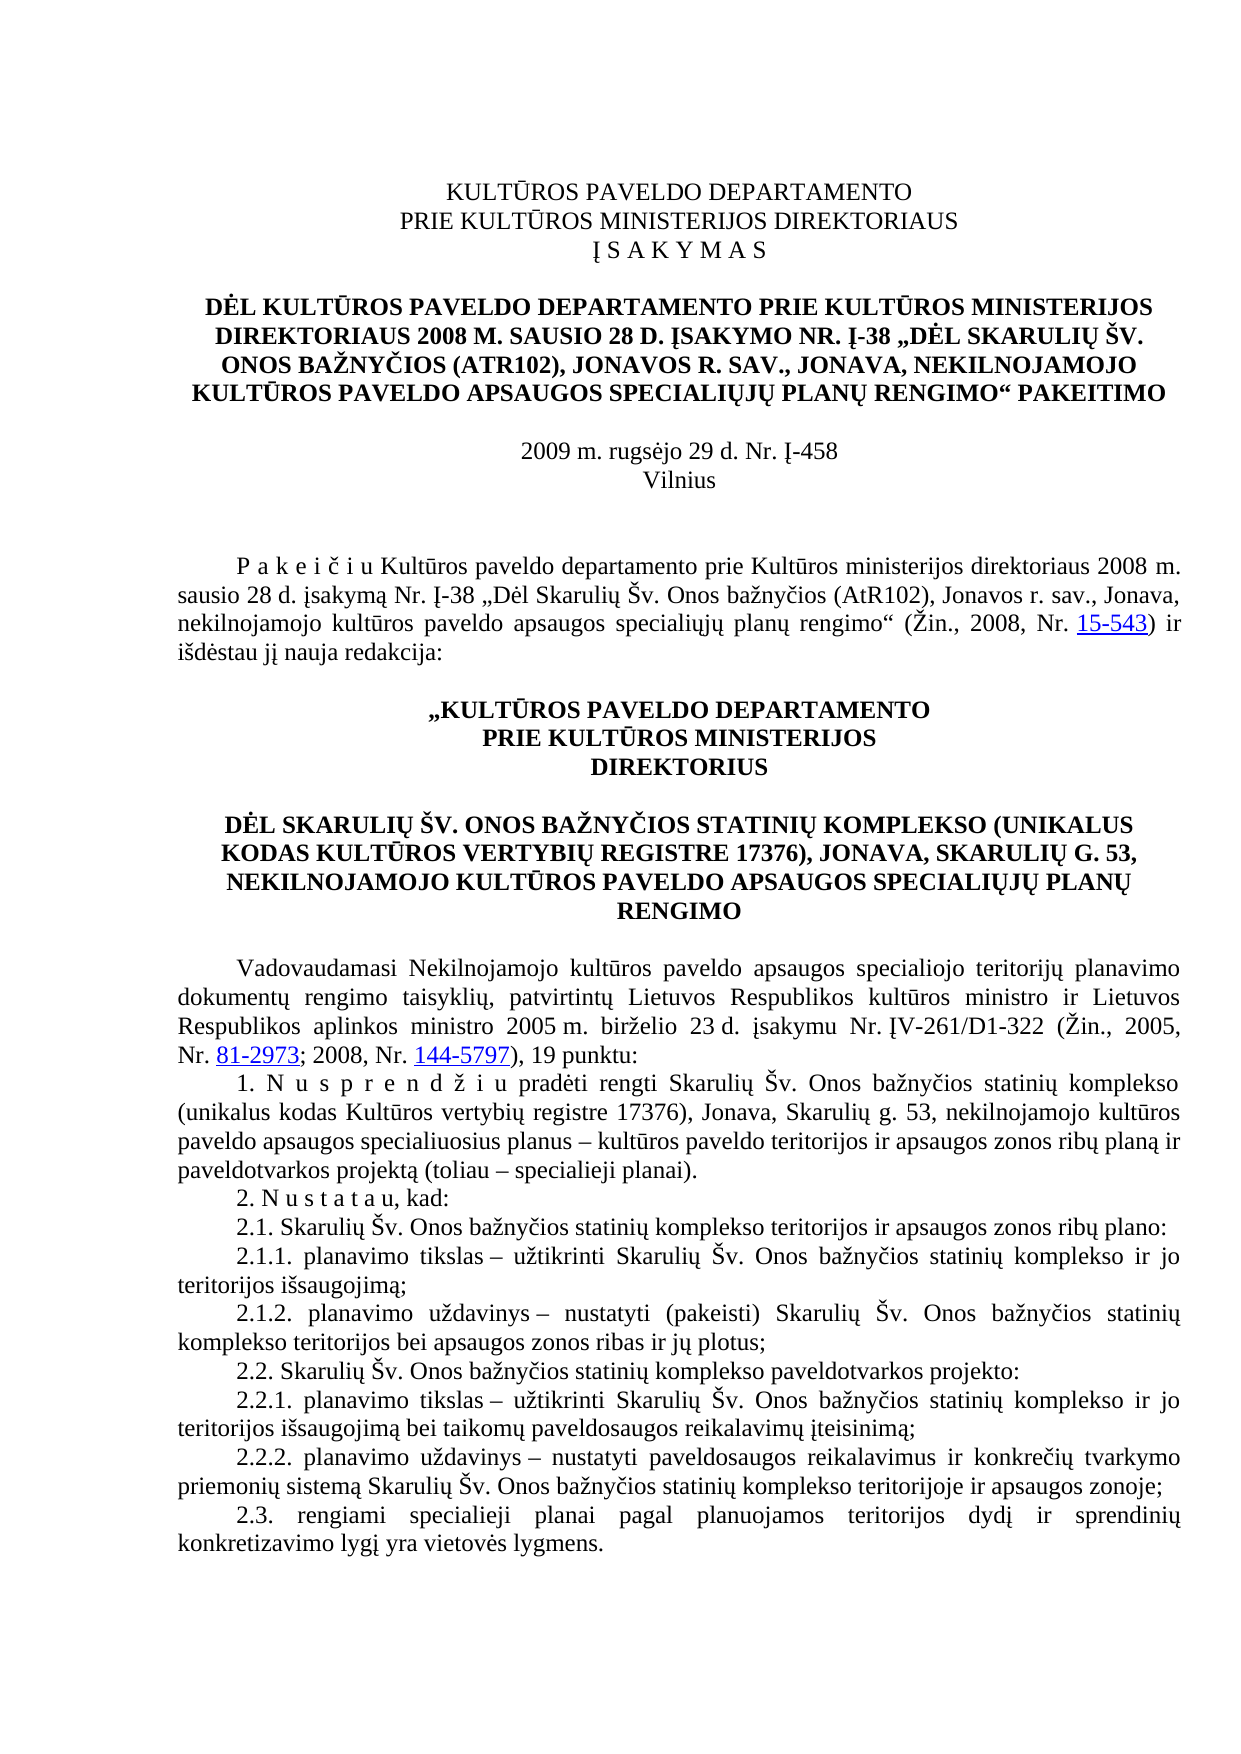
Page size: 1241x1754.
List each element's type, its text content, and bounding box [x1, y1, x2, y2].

text 1. N u s p r e n d ž i u pradėti rengti Skarulių Šv. Onos bažnyčios statinių komplekso (unikalus kodas Kultūros vertybių registre 17376), Jonava, Skarulių g. 53, nekilnojamojo kultūros paveldo apsaugos specialiuosius planus – kultūros paveldo teritorijos ir apsaugos zonos ribų planą ir paveldotvarkos projektą (toliau – specialieji planai). [177, 1068, 1181, 1183]
text „KULTŪROS PAVELDO DEPARTAMENTO [177, 695, 1181, 723]
text DĖL SKARULIŲ ŠV. ONOS BAŽNYČIOS STATINIŲ KOMPLEKSO (UNIKALUS KODAS KULTŪROS VERTYBIŲ REGISTRE 17376), JONAVA, SKARULIŲ G. 53, NEKILNOJAMOJO KULTŪROS PAVELDO APSAUGOS SPECIALIŲJŲ PLANŲ RENGIMO [177, 810, 1181, 925]
text P a k e i č i u Kultūros paveldo departamento prie Kultūros ministerijos direktoriaus 2008 m. sausio 28 d. įsakymą Nr. Į-38 „Dėl Skarulių Šv. Onos bažnyčios (AtR102), Jonavos r. sav., Jonava, nekilnojamojo kultūros paveldo apsaugos specialiųjų planų rengimo“ (Žin., 2008, Nr. 15-543) ir išdėstau jį nauja redakcija: [177, 551, 1181, 666]
text 2.1.1. planavimo tikslas – užtikrinti Skarulių Šv. Onos bažnyčios statinių komplekso ir jo teritorijos išsaugojimą; [177, 1241, 1181, 1298]
text DĖL KULTŪROS PAVELDO DEPARTAMENTO PRIE KULTŪROS MINISTERIJOS DIREKTORIAUS 2008 M. SAUSIO 28 D. ĮSAKYMO Nr. Į-38 „DĖL SKARULIŲ ŠV. ONOS BAŽNYČIOS (ATR102), JONAVOS R. SAV., JONAVA, NEKILNOJAMOJO KULTŪROS PAVELDO APSAUGOS SPECIALIŲJŲ PLANŲ RENGIMO“ PAKEITIMO [177, 292, 1181, 407]
text KULTŪROS PAVELDO DEPARTAMENTO [177, 177, 1181, 206]
text DIREKTORIUS [177, 752, 1181, 781]
text 2.2.1. planavimo tikslas – užtikrinti Skarulių Šv. Onos bažnyčios statinių komplekso ir jo teritorijos išsaugojimą bei taikomų paveldosaugos reikalavimų įteisinimą; [177, 1385, 1181, 1442]
text 2. N u s t a t a u, kad: [177, 1183, 1181, 1212]
text Į S A K Y M A S [177, 235, 1181, 263]
text 2.1. Skarulių Šv. Onos bažnyčios statinių komplekso teritorijos ir apsaugos zonos ribų plano: [177, 1212, 1181, 1241]
text Vilnius [177, 465, 1181, 493]
text 2009 m. rugsėjo 29 d. Nr. Į-458 [177, 436, 1181, 465]
text 2.3. rengiami specialieji planai pagal planuojamos teritorijos dydį ir sprendinių konkretizavimo lygį yra vietovės lygmens. [177, 1500, 1181, 1557]
text PRIE KULTŪROS MINISTERIJOS DIREKTORIAUS [177, 206, 1181, 235]
text 2.2. Skarulių Šv. Onos bažnyčios statinių komplekso paveldotvarkos projekto: [177, 1356, 1181, 1385]
text 2.1.2. planavimo uždavinys – nustatyti (pakeisti) Skarulių Šv. Onos bažnyčios statinių komplekso teritorijos bei apsaugos zonos ribas ir jų plotus; [177, 1298, 1181, 1356]
text Vadovaudamasi Nekilnojamojo kultūros paveldo apsaugos specialiojo teritorijų planavimo dokumentų rengimo taisyklių, patvirtintų Lietuvos Respublikos kultūros ministro ir Lietuvos Respublikos aplinkos ministro 2005 m. birželio 23 d. įsakymu Nr. ĮV-261/D1-322 (Žin., 2005, Nr. 81-2973; 2008, Nr. 144-5797), 19 punktu: [177, 953, 1181, 1068]
text 2.2.2. planavimo uždavinys – nustatyti paveldosaugos reikalavimus ir konkrečių tvarkymo priemonių sistemą Skarulių Šv. Onos bažnyčios statinių komplekso teritorijoje ir apsaugos zonoje; [177, 1442, 1181, 1500]
text PRIE KULTŪROS MINISTERIJOS [177, 723, 1181, 752]
